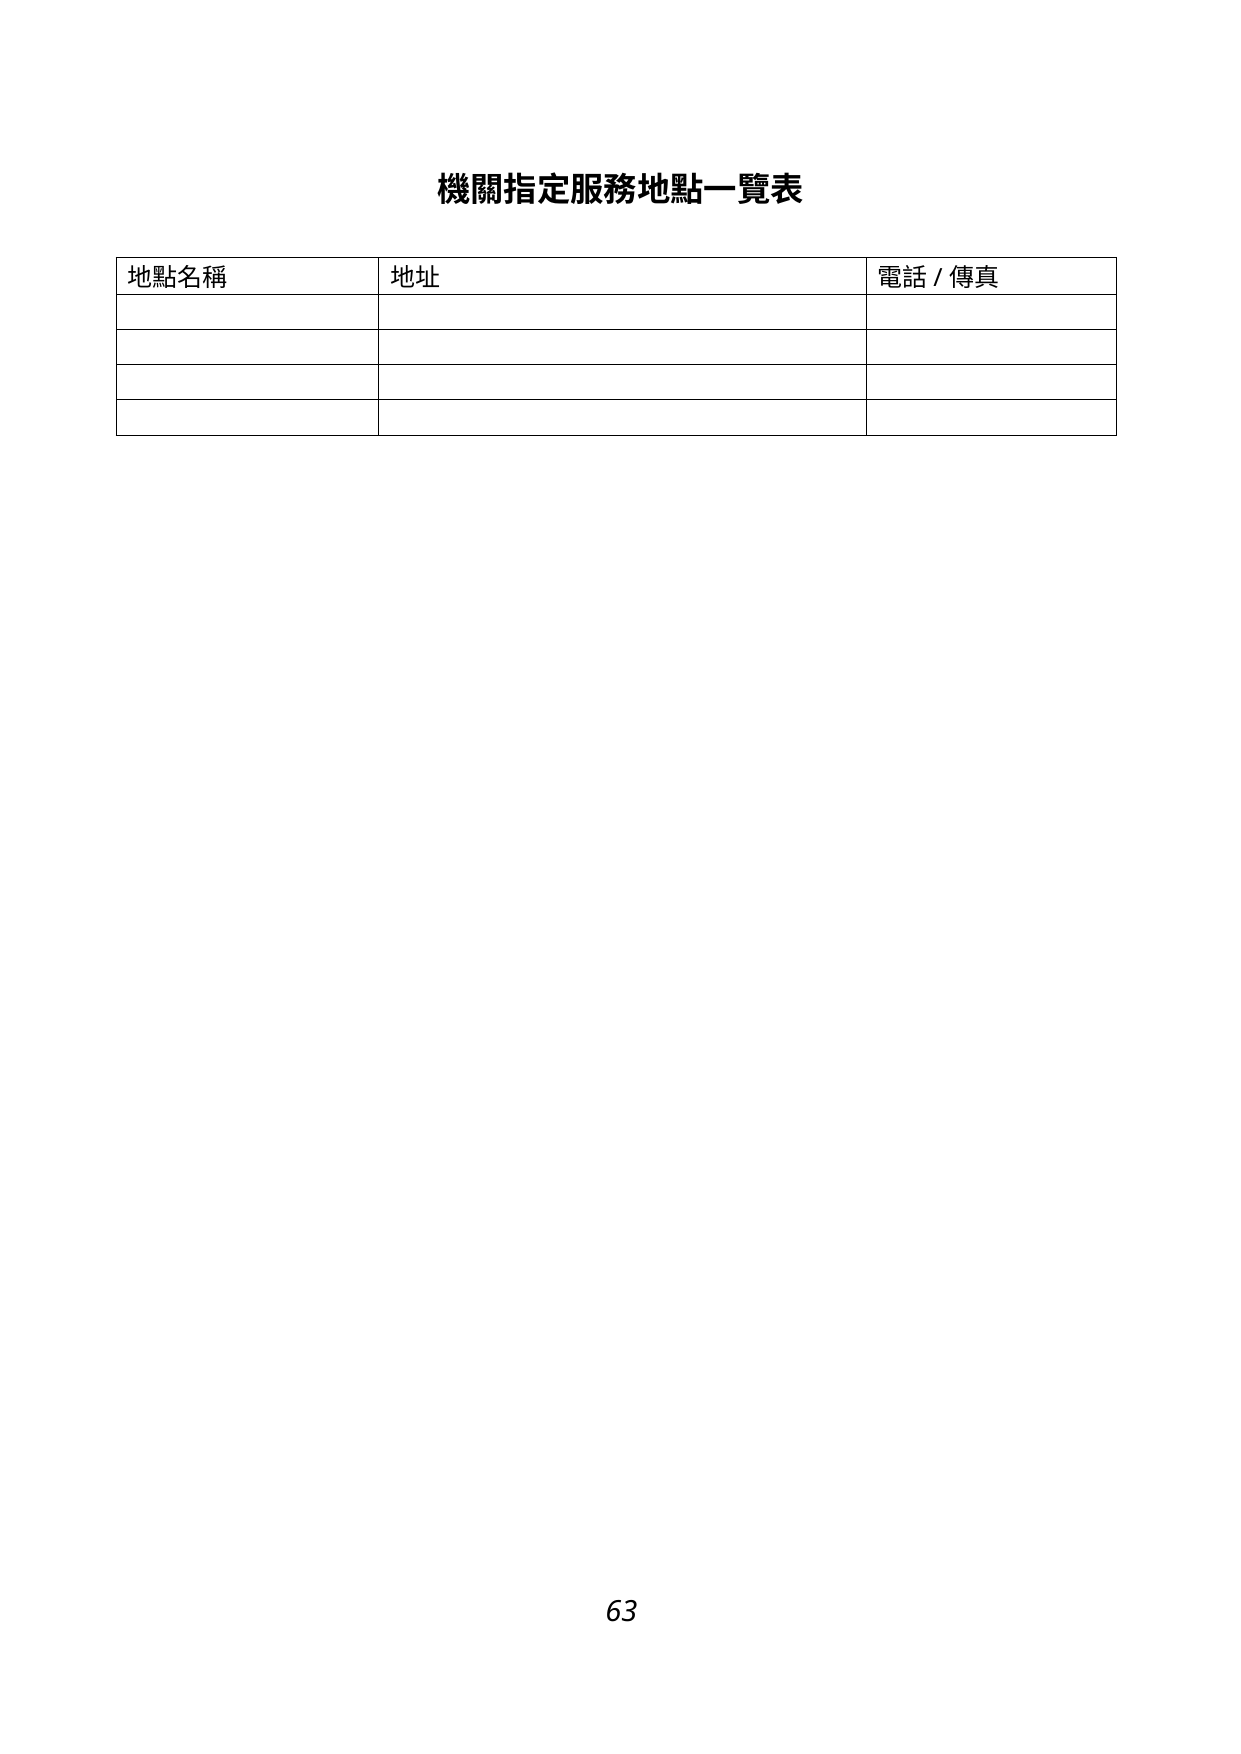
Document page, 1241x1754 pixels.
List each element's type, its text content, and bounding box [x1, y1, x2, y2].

table_cell [379, 400, 866, 434]
table_header 電話 / 傳真 [867, 258, 1116, 294]
table_cell [117, 330, 378, 364]
table_header 地點名稱 [117, 258, 378, 294]
table_cell [379, 330, 866, 364]
table_cell [867, 330, 1116, 364]
table_cell [379, 365, 866, 399]
table_cell [117, 400, 378, 434]
table_cell [379, 295, 866, 329]
table_cell [117, 365, 378, 399]
table_cell [867, 365, 1116, 399]
table_header 地址 [379, 258, 866, 294]
table_cell [117, 295, 378, 329]
table_cell [867, 400, 1116, 434]
subtitle 機關指定服務地點一覽表 [130, 148, 1110, 211]
table_cell [867, 295, 1116, 329]
